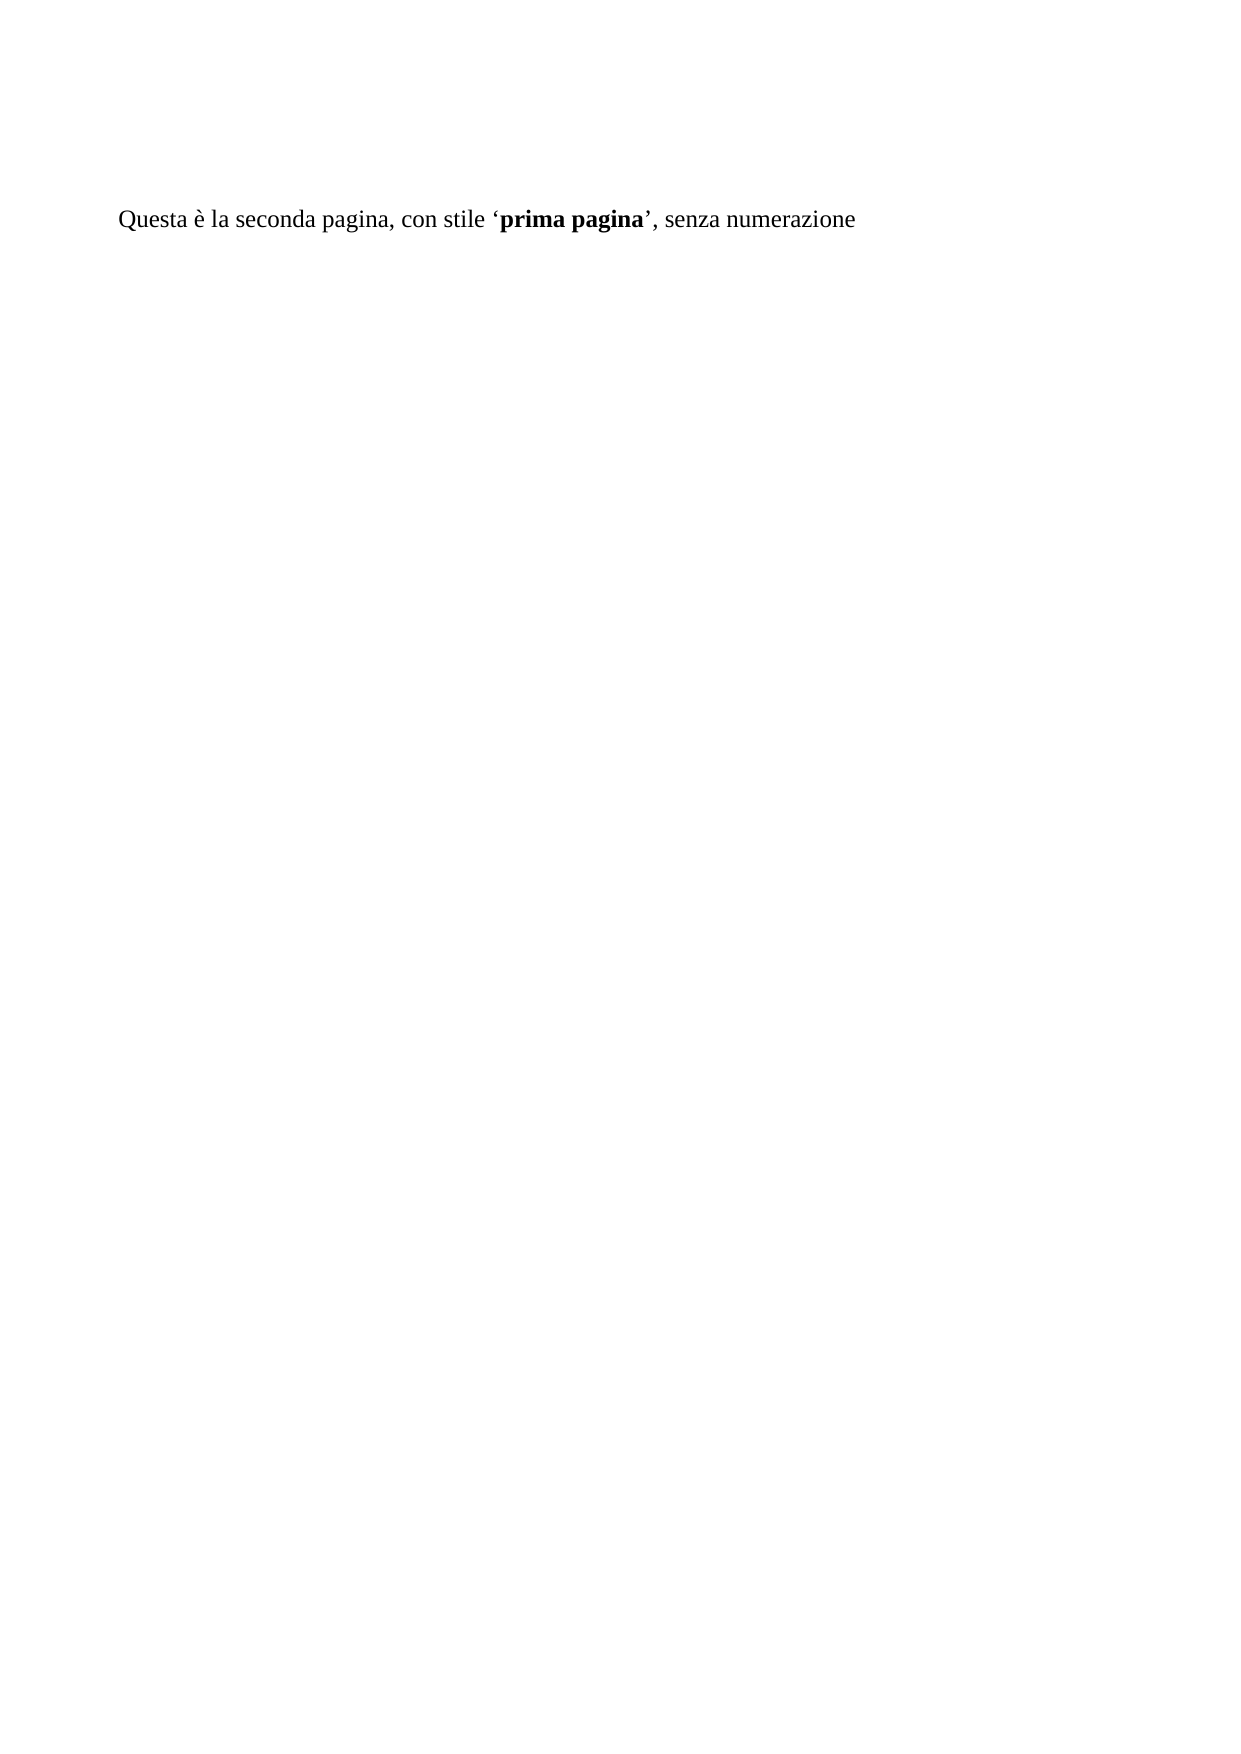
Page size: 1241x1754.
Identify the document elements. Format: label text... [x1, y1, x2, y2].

text Questa è la seconda pagina, con stile ‘prima pagina’, senza numerazione [118, 204, 1122, 233]
